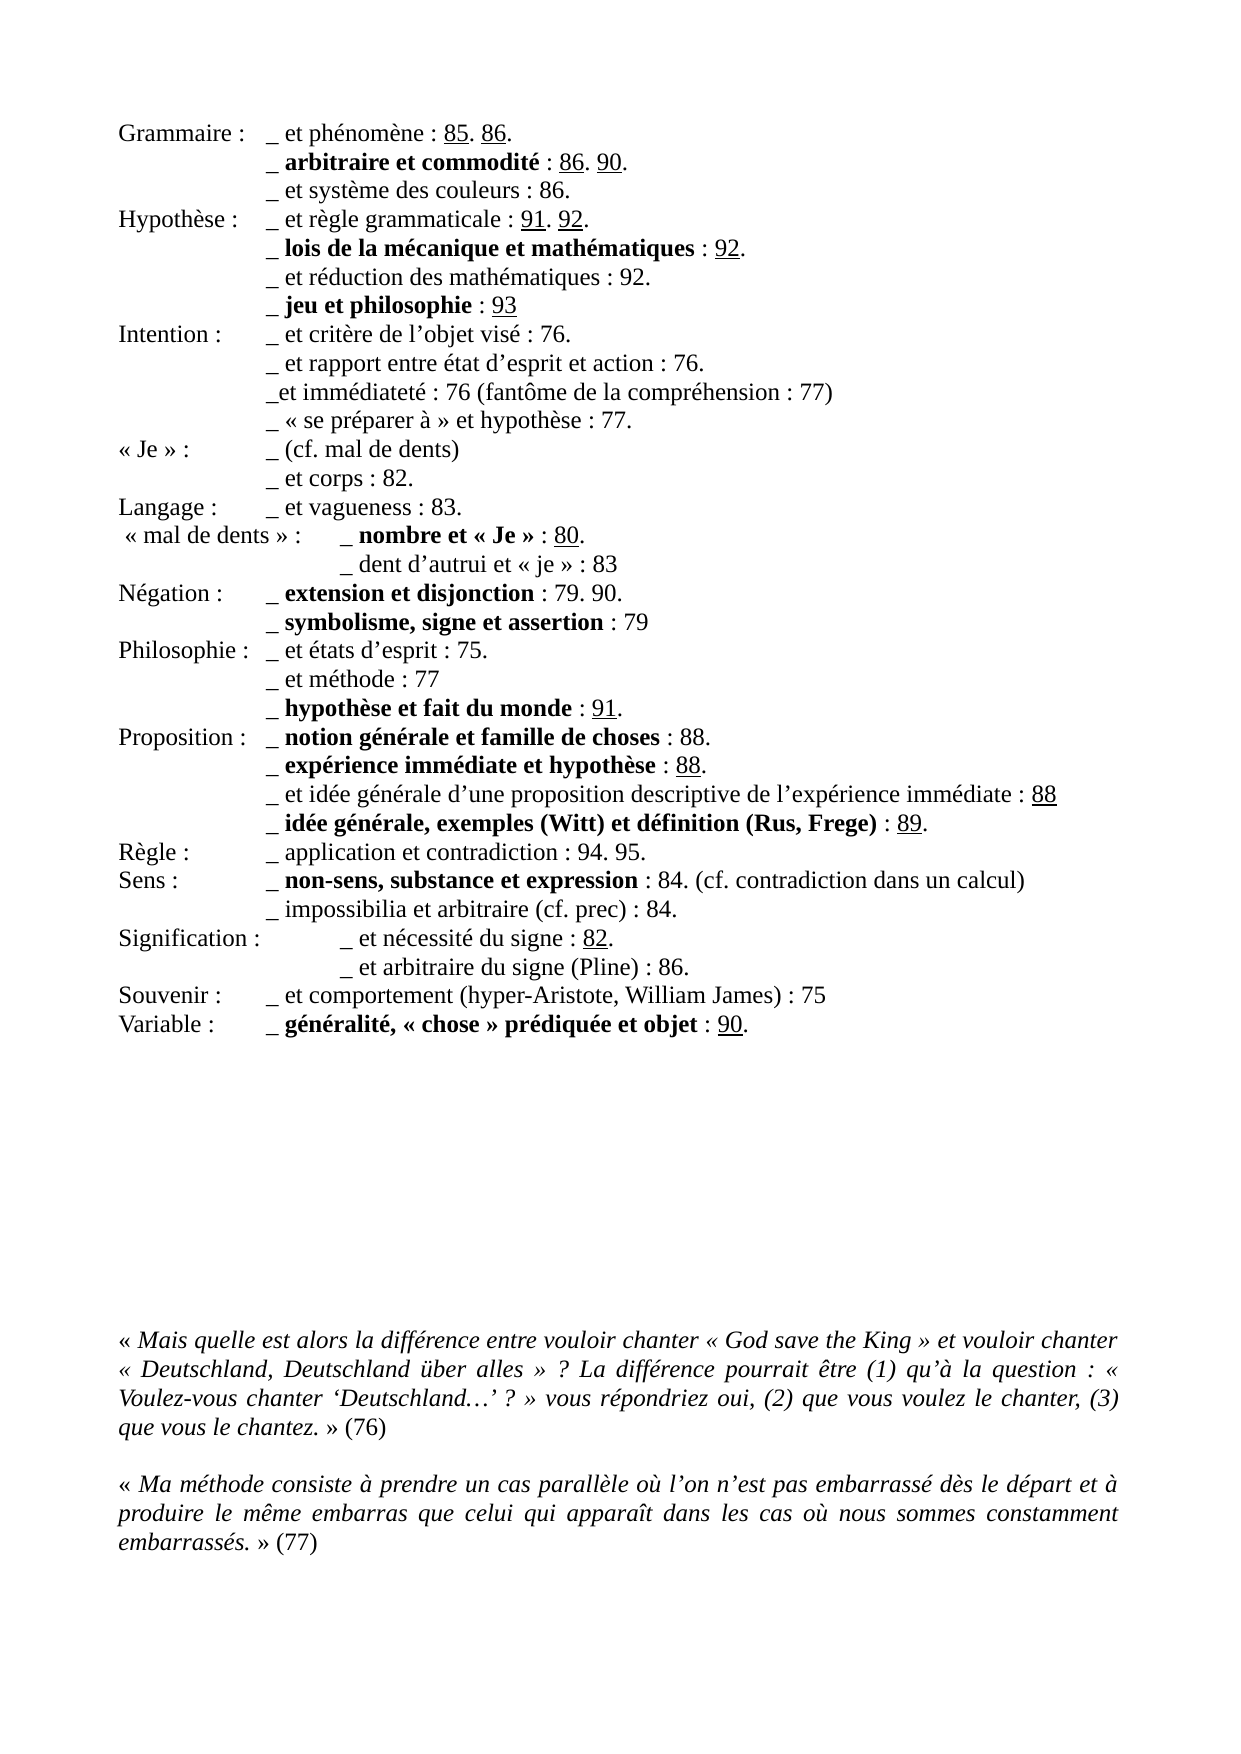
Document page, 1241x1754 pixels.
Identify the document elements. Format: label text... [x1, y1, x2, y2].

text Variable : _ généralité, « chose » prédiquée et objet : 90. [118, 1009, 1122, 1038]
text _ hypothèse et fait du monde : 91. [118, 693, 1122, 722]
text Philosophie : _ et états d’esprit : 75. [118, 636, 1122, 664]
text _ et idée générale d’une proposition descriptive de l’expérience immédiate : 88 [118, 779, 1122, 808]
text « Je » : _ (cf. mal de dents) [118, 434, 1122, 463]
text _ jeu et philosophie : 93 [118, 291, 1122, 319]
text Sens : _ non-sens, substance et expression : 84. (cf. contradiction dans un calcul) [118, 866, 1122, 894]
text Grammaire : _ et phénomène : 85. 86. [118, 118, 1122, 147]
text Signification : _ et nécessité du signe : 82. [118, 923, 1122, 952]
text _ et réduction des mathématiques : 92. [118, 262, 1122, 291]
text _ et arbitraire du signe (Pline) : 86. [118, 952, 1122, 981]
text Souvenir : _ et comportement (hyper-Aristote, William James) : 75 [118, 981, 1122, 1009]
text « Ma méthode consiste à prendre un cas parallèle où l’on n’est pas embarrassé dès le départ et à produire le même embarras que celui qui apparaît dans les cas où nous sommes constamment embarrassés. » (77) [118, 1469, 1122, 1556]
text Intention : _ et critère de l’objet visé : 76. [118, 319, 1122, 348]
text Règle : _ application et contradiction : 94. 95. [118, 837, 1122, 866]
text _ expérience immédiate et hypothèse : 88. [118, 751, 1122, 779]
text _ symbolisme, signe et assertion : 79 [118, 607, 1122, 636]
text Hypothèse : _ et règle grammaticale : 91. 92. [118, 204, 1122, 233]
text _ dent d’autrui et « je » : 83 [118, 549, 1122, 578]
text _ et corps : 82. [118, 463, 1122, 492]
text _ lois de la mécanique et mathématiques : 92. [118, 233, 1122, 262]
text Négation : _ extension et disjonction : 79. 90. [118, 578, 1122, 607]
text Proposition : _ notion générale et famille de choses : 88. [118, 722, 1122, 751]
text _ et système des couleurs : 86. [118, 176, 1122, 204]
text « Mais quelle est alors la différence entre vouloir chanter « God save the King » et vouloir chanter « Deutschland, Deutschland über alles » ? La différence pourrait être (1) qu’à la question : « Voulez-vous chanter ‘Deutschland…’ ? » vous répondriez oui, (2) que vous voulez le chanter, (3) que vous le chantez. » (76) [118, 1326, 1122, 1441]
text _ idée générale, exemples (Witt) et définition (Rus, Frege) : 89. [118, 808, 1122, 837]
text Langage : _ et vagueness : 83. [118, 492, 1122, 521]
text _et immédiateté : 76 (fantôme de la compréhension : 77) [118, 377, 1122, 406]
text _ « se préparer à » et hypothèse : 77. [118, 406, 1122, 434]
text _ et rapport entre état d’esprit et action : 76. [118, 348, 1122, 377]
text _ et méthode : 77 [118, 664, 1122, 693]
text _ arbitraire et commodité : 86. 90. [118, 147, 1122, 176]
text _ impossibilia et arbitraire (cf. prec) : 84. [118, 894, 1122, 923]
text « mal de dents » : _ nombre et « Je » : 80. [118, 521, 1122, 549]
